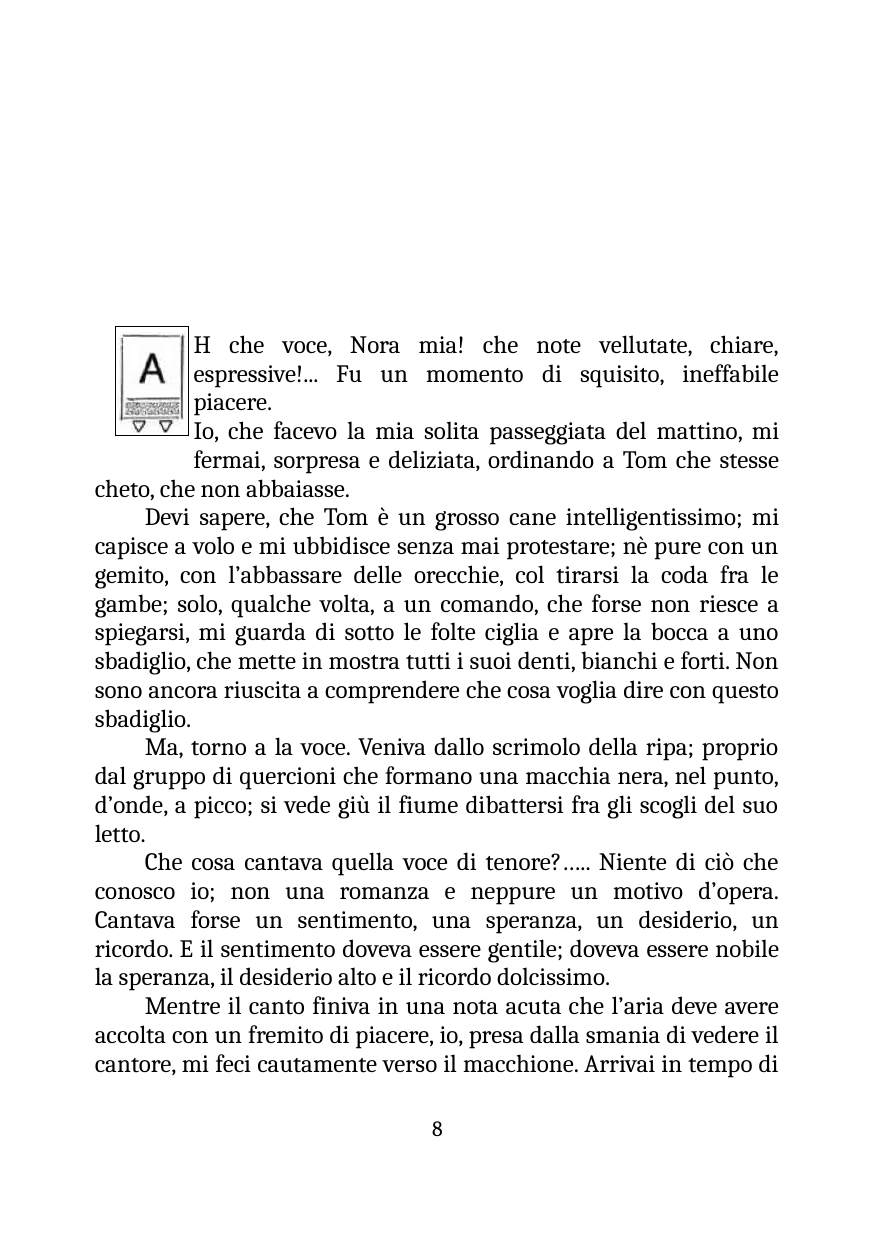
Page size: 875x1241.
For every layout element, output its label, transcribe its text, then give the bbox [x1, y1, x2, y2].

text [116, 327, 188, 435]
text Che cosa cantava quella voce di tenore?….. Niente di ciò che conosco io; non una romanza e neppure un motivo d’opera. Cantava forse un sentimento, una speranza, un desiderio, un ricordo. E il sentimento doveva essere gentile; doveva essere nobile la speranza, il desiderio alto e il ricordo dolcissimo. [94, 848, 779, 992]
text H che voce, Nora mia! che note vellutate, chiare, espressive!... Fu un momento di squisito, ineffabile piacere. [189, 331, 779, 417]
text Devi sapere, che Tom è un grosso cane intelligentissimo; mi capisce a volo e mi ubbidisce senza mai protestare; nè pure con un gemito, con l’abbassare delle orecchie, col tirarsi la coda fra le gambe; solo, qualche volta, a un comando, che forse non riesce a spiegarsi, mi guarda di sotto le folte ciglia e apre la bocca a uno sbadiglio, che mette in mostra tutti i suoi denti, bianchi e forti. Non sono ancora riuscita a comprendere che cosa voglia dire con questo sbadiglio. [94, 503, 779, 733]
text Mentre il canto finiva in una nota acuta che l’aria deve avere accolta con un fremito di piacere, io, presa dalla smania di vedere il cantore, mi feci cautamente verso il macchione. Arrivai in tempo di [94, 992, 779, 1078]
picture [117, 332, 186, 433]
text Io, che facevo la mia solita passeggiata del mattino, mi fermai, sorpresa e deliziata, ordinando a Tom che stesse cheto, che non abbaiasse. [94, 417, 779, 503]
text Ma, torno a la voce. Veniva dallo scrimolo della ripa; proprio dal gruppo di quercioni che formano una macchia nera, nel punto, d’onde, a picco; si vede giù il fiume dibattersi fra gli scogli del suo letto. [94, 733, 779, 848]
